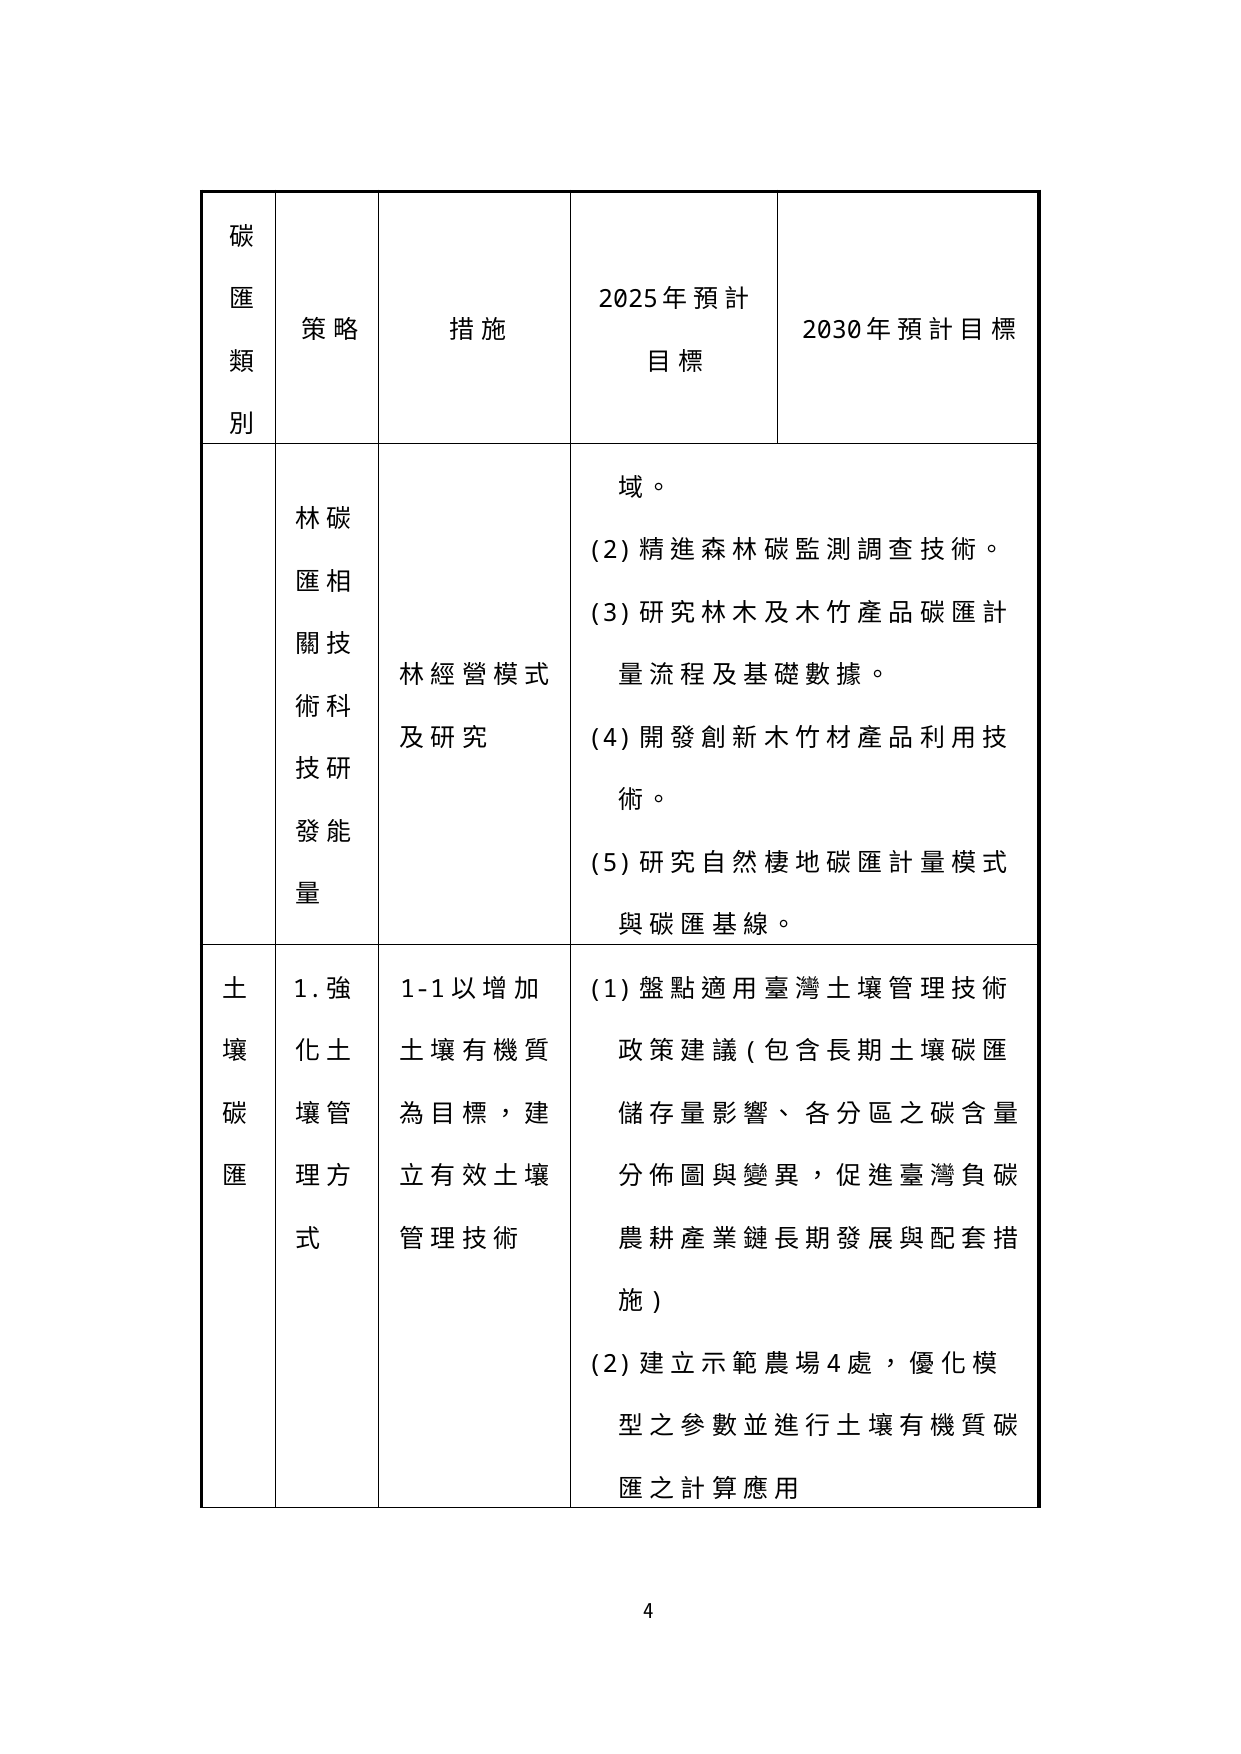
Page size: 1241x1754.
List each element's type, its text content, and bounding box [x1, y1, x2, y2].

table_header 策略 [276, 193, 378, 443]
table_cell (1)盤點適用臺灣土壤管理技術政策建議(包含長期土壤碳匯儲存量影響、各分區之碳含量分佈圖與變異，促進臺灣負碳農耕產業鏈長期發展與配套措施) (2)建立示範農場4處，優化模型之參數並進行土壤有機質碳匯之計算應用 [571, 945, 1037, 1507]
table_header 2025年預計目標 [571, 193, 777, 443]
table_cell 林碳匯相關技術科技研發能量 [276, 444, 378, 944]
table_header 碳匯類別 [203, 193, 275, 443]
table_header 措施 [379, 193, 570, 443]
table_cell 林經營模式及研究 [379, 444, 570, 944]
table_header 2030年預計目標 [778, 193, 1037, 443]
table_cell 1-1以增加土壤有機質為目標，建立有效土壤管理技術 [379, 945, 570, 1507]
table_cell [203, 444, 275, 944]
table_cell 域。 (2)精進森林碳監測調查技術。 (3)研究林木及木竹產品碳匯計量流程及基礎數據。 (4)開發創新木竹材產品利用技術。 (5)研究自然棲地碳匯計量模式與碳匯基線。 [571, 444, 1037, 944]
table_cell 土壤碳匯 [203, 945, 275, 1507]
table_cell 1.強化土壤管理方式 [276, 945, 378, 1507]
